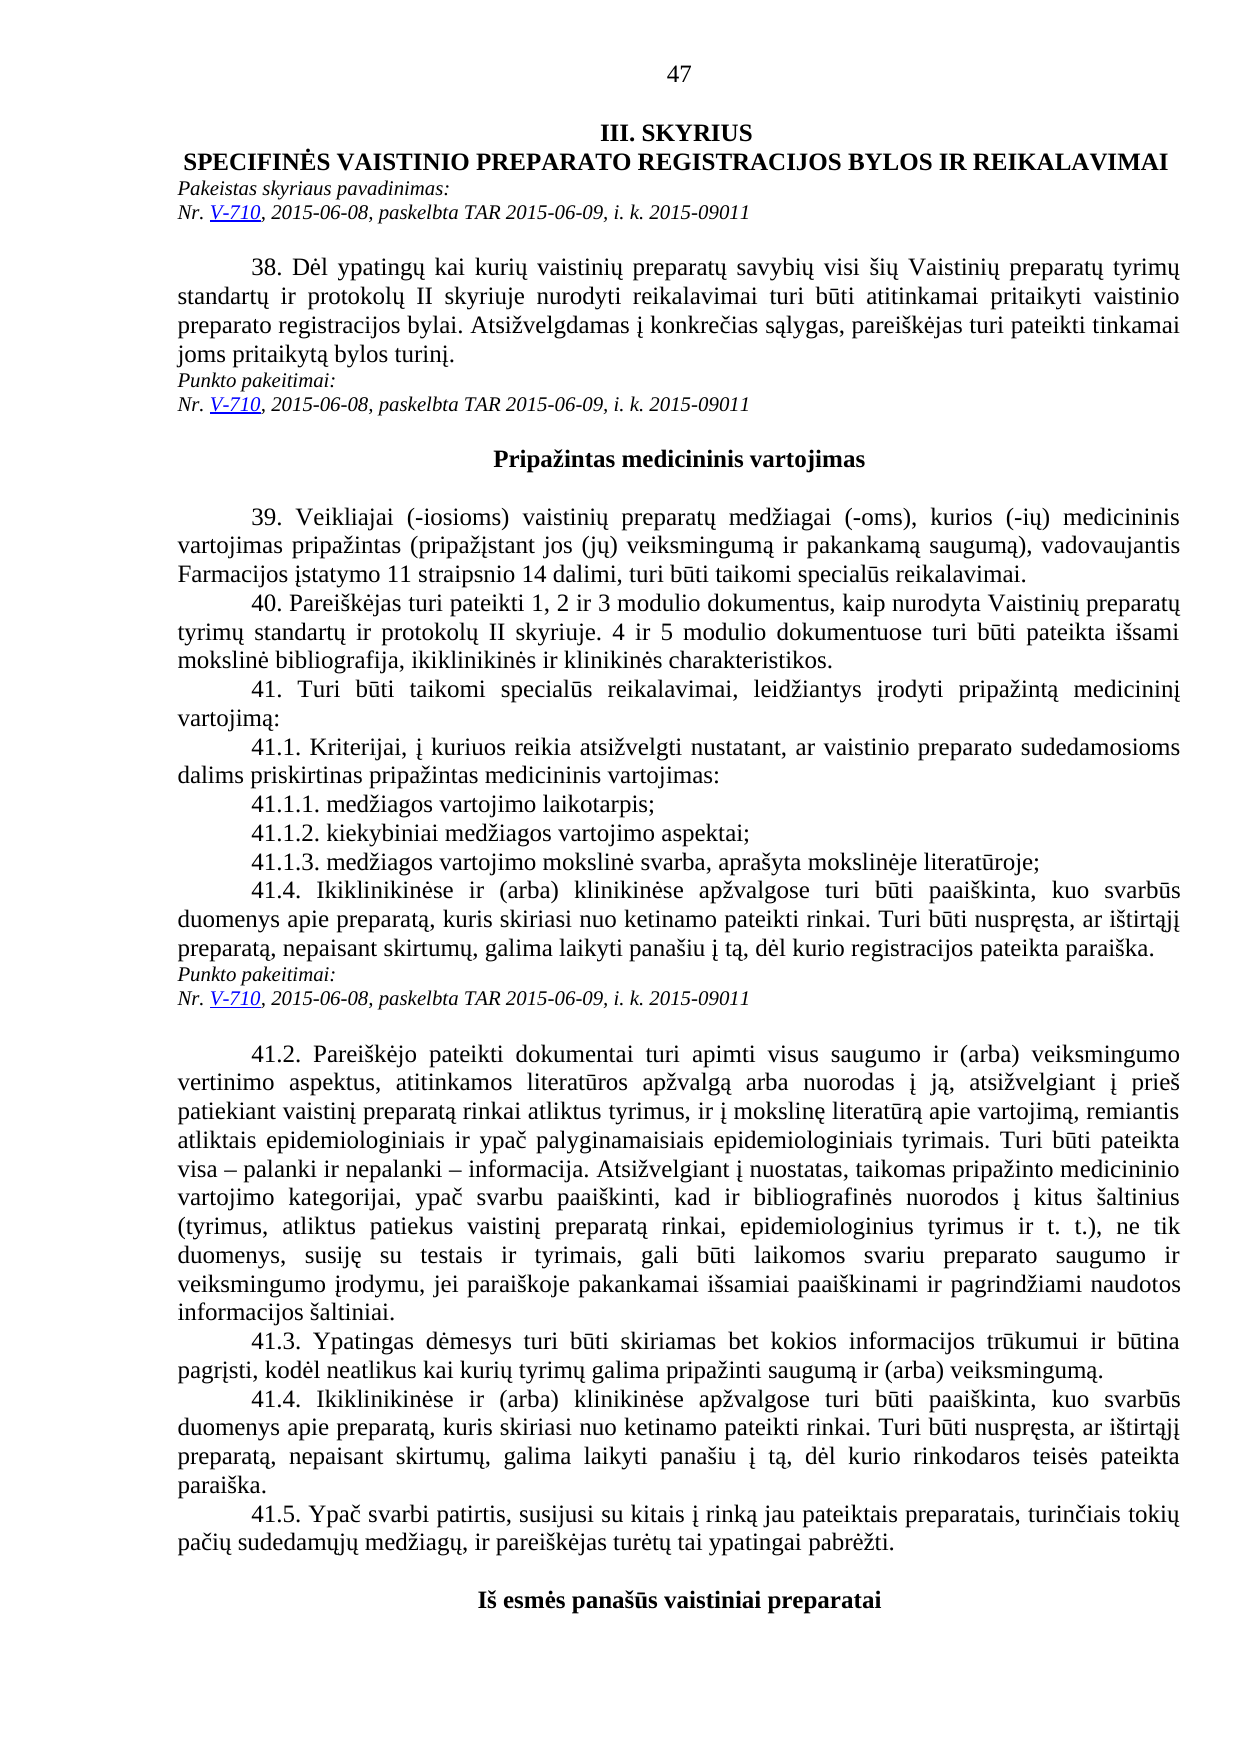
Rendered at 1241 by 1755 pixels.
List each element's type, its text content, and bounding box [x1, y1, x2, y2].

text 41.4. Ikiklinikinėse ir (arba) klinikinėse apžvalgose turi būti paaiškinta, kuo svarbūs duomenys apie preparatą, kuris skiriasi nuo ketinamo pateikti rinkai. Turi būti nuspręsta, ar ištirtąjį preparatą, nepaisant skirtumų, galima laikyti panašiu į tą, dėl kurio registracijos pateikta paraiška. [177, 876, 1181, 962]
text 41.4. Ikiklinikinėse ir (arba) klinikinėse apžvalgose turi būti paaiškinta, kuo svarbūs duomenys apie preparatą, kuris skiriasi nuo ketinamo pateikti rinkai. Turi būti nuspręsta, ar ištirtąjį preparatą, nepaisant skirtumų, galima laikyti panašiu į tą, dėl kurio rinkodaros teisės pateikta paraiška. [177, 1384, 1181, 1499]
text Punkto pakeitimai: [177, 962, 1181, 986]
text 41.3. Ypatingas dėmesys turi būti skiriamas bet kokios informacijos trūkumui ir būtina pagrįsti, kodėl neatlikus kai kurių tyrimų galima pripažinti saugumą ir (arba) veiksmingumą. [177, 1326, 1181, 1384]
text Nr. V-710, 2015-06-08, paskelbta TAR 2015-06-09, i. k. 2015-09011 [177, 200, 1181, 224]
text 41.2. Pareiškėjo pateikti dokumentai turi apimti visus saugumo ir (arba) veiksmingumo vertinimo aspektus, atitinkamos literatūros apžvalgą arba nuorodas į ją, atsižvelgiant į prieš patiekiant vaistinį preparatą rinkai atliktus tyrimus, ir į mokslinę literatūrą apie vartojimą, remiantis atliktais epidemiologiniais ir ypač palyginamaisiais epidemiologiniais tyrimais. Turi būti pateikta visa – palanki ir nepalanki – informacija. Atsižvelgiant į nuostatas, taikomas pripažinto medicininio vartojimo kategorijai, ypač svarbu paaiškinti, kad ir bibliografinės nuorodos į kitus šaltinius (tyrimus, atliktus patiekus vaistinį preparatą rinkai, epidemiologinius tyrimus ir t. t.), ne tik duomenys, susiję su testais ir tyrimais, gali būti laikomos svariu preparato saugumo ir veiksmingumo įrodymu, jei paraiškoje pakankamai išsamiai paaiškinami ir pagrindžiami naudotos informacijos šaltiniai. [177, 1039, 1181, 1326]
text 39. Veikliajai (-iosioms) vaistinių preparatų medžiagai (-oms), kurios (-ių) medicininis vartojimas pripažintas (pripažįstant jos (jų) veiksmingumą ir pakankamą saugumą), vadovaujantis Farmacijos įstatymo 11 straipsnio 14 dalimi, turi būti taikomi specialūs reikalavimai. [177, 502, 1181, 588]
text 41.1.3. medžiagos vartojimo mokslinė svarba, aprašyta mokslinėje literatūroje; [177, 847, 1181, 876]
text 40. Pareiškėjas turi pateikti 1, 2 ir 3 modulio dokumentus, kaip nurodyta Vaistinių preparatų tyrimų standartų ir protokolų II skyriuje. 4 ir 5 modulio dokumentuose turi būti pateikta išsami mokslinė bibliografija, ikiklinikinės ir klinikinės charakteristikos. [177, 588, 1181, 674]
text 41.1.2. kiekybiniai medžiagos vartojimo aspektai; [177, 818, 1181, 847]
text Pripažintas medicininis vartojimas [177, 444, 1181, 473]
text 41. Turi būti taikomi specialūs reikalavimai, leidžiantys įrodyti pripažintą medicininį vartojimą: [177, 674, 1181, 732]
text 41.5. Ypač svarbi patirtis, susijusi su kitais į rinką jau pateiktais preparatais, turinčiais tokių pačių sudedamųjų medžiagų, ir pareiškėjas turėtų tai ypatingai pabrėžti. [177, 1499, 1181, 1556]
text Punkto pakeitimai: [177, 367, 1181, 392]
text 38. Dėl ypatingų kai kurių vaistinių preparatų savybių visi šių Vaistinių preparatų tyrimų standartų ir protokolų II skyriuje nurodyti reikalavimai turi būti atitinkamai pritaikyti vaistinio preparato registracijos bylai. Atsižvelgdamas į konkrečias sąlygas, pareiškėjas turi pateikti tinkamai joms pritaikytą bylos turinį. [177, 252, 1181, 367]
text III. SKYRIUS SPECIFINĖS VAISTINIO PREPARATO REGISTRACIJOS BYLOS IR REIKALAVIMAI [177, 118, 1181, 176]
text Nr. V-710, 2015-06-08, paskelbta TAR 2015-06-09, i. k. 2015-09011 [177, 392, 1181, 416]
text 41.1.1. medžiagos vartojimo laikotarpis; [177, 789, 1181, 818]
text Iš esmės panašūs vaistiniai preparatai [177, 1585, 1181, 1614]
text 41.1. Kriterijai, į kuriuos reikia atsižvelgti nustatant, ar vaistinio preparato sudedamosioms dalims priskirtinas pripažintas medicininis vartojimas: [177, 732, 1181, 789]
text Nr. V-710, 2015-06-08, paskelbta TAR 2015-06-09, i. k. 2015-09011 [177, 986, 1181, 1010]
text Pakeistas skyriaus pavadinimas: [177, 176, 1181, 200]
